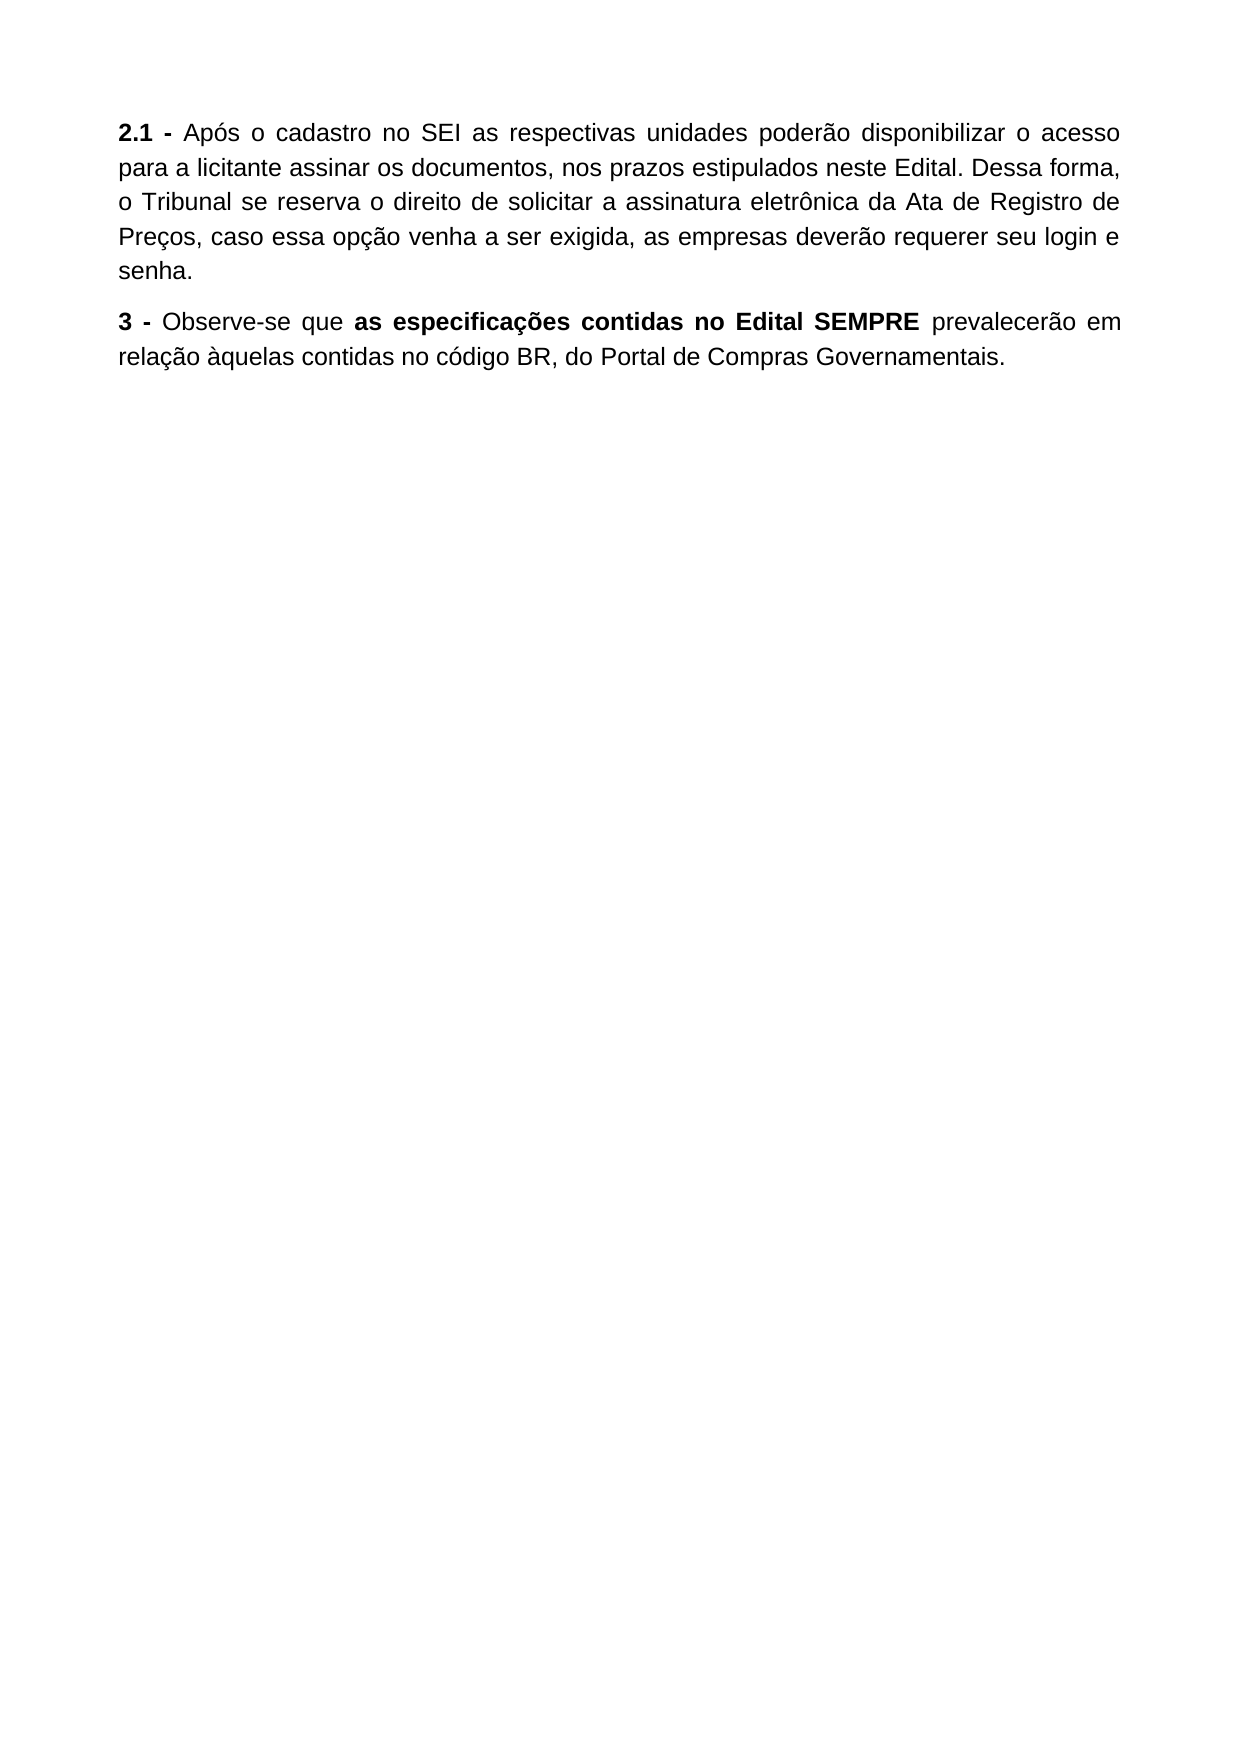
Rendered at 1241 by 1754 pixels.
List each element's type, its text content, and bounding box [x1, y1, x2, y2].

text 2.1 - Após o cadastro no SEI as respectivas unidades poderão disponibilizar o acesso para a licitante assinar os documentos, nos prazos estipulados neste Edital. Dessa forma, o Tribunal se reserva o direito de solicitar a assinatura eletrônica da Ata de Registro de Preços, caso essa opção venha a ser exigida, as empresas deverão requerer seu login e senha. [118, 118, 1122, 285]
text 3 - Observe-se que as especificações contidas no Edital SEMPRE prevalecerão em relação àquelas contidas no código BR, do Portal de Compras Governamentais. [118, 307, 1122, 370]
